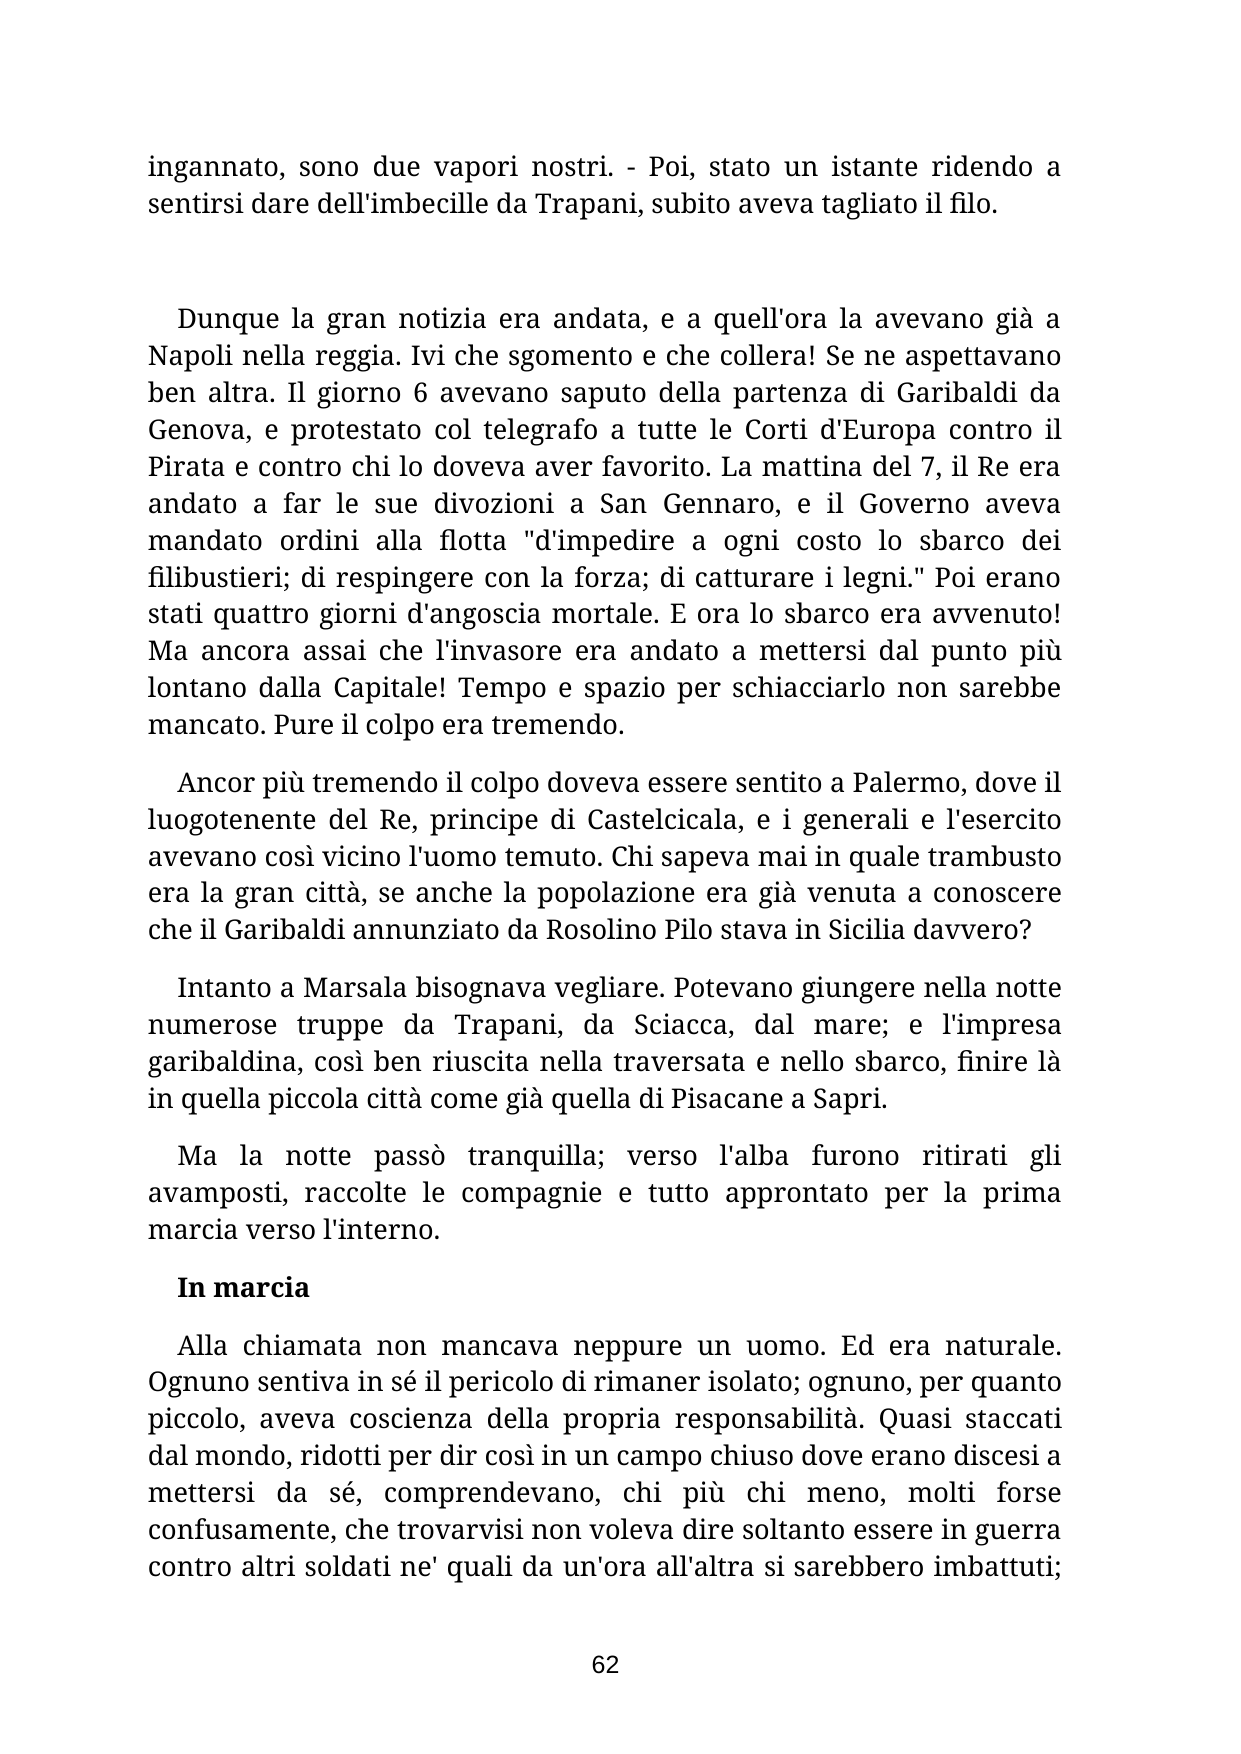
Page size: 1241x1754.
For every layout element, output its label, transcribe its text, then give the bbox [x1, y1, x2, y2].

text Ancor più tremendo il colpo doveva essere sentito a Palermo, dove il luogotenente del Re, principe di Castelcicala, e i generali e l'esercito avevano così vicino l'uomo temuto. Chi sapeva mai in quale trambusto era la gran città, se anche la popolazione era già venuta a conoscere che il Garibaldi annunziato da Rosolino Pilo stava in Sicilia davvero? [148, 763, 1063, 948]
subtitle In marcia [177, 1268, 1063, 1305]
text Ma la notte passò tranquilla; verso l'alba furono ritirati gli avamposti, raccolte le compagnie e tutto approntato per la prima marcia verso l'interno. [148, 1137, 1063, 1247]
text Dunque la gran notizia era andata, e a quell'ora la avevano già a Napoli nella reggia. Ivi che sgomento e che collera! Se ne aspettavano ben altra. Il giorno 6 avevano saputo della partenza di Garibaldi da Genova, e protestato col telegrafo a tutte le Corti d'Europa contro il Pirata e contro chi lo doveva aver favorito. La mattina del 7, il Re era andato a far le sue divozioni a San Gennaro, e il Governo aveva mandato ordini alla flotta "d'impedire a ogni costo lo sbarco dei filibustieri; di respingere con la forza; di catturare i legni." Poi erano stati quattro giorni d'angoscia mortale. E ora lo sbarco era avvenuto! Ma ancora assai che l'invasore era andato a mettersi dal punto più lontano dalla Capitale! Tempo e spazio per schiacciarlo non sarebbe mancato. Pure il colpo era tremendo. [148, 300, 1063, 742]
text Intanto a Marsala bisognava vegliare. Potevano giungere nella notte numerose truppe da Trapani, da Sciacca, dal mare; e l'impresa garibaldina, così ben riuscita nella traversata e nello sbarco, finire là in quella piccola città come già quella di Pisacane a Sapri. [148, 968, 1063, 1116]
text Alla chiamata non mancava neppure un uomo. Ed era naturale. Ognuno sentiva in sé il pericolo di rimaner isolato; ognuno, per quanto piccolo, aveva coscienza della propria responsabilità. Quasi staccati dal mondo, ridotti per dir così in un campo chiuso dove erano discesi a mettersi da sé, comprendevano, chi più chi meno, molti forse confusamente, che trovarvisi non voleva dire soltanto essere in guerra contro altri soldati ne' quali da un'ora all'altra si sarebbero imbattuti; [148, 1326, 1063, 1584]
text ingannato, sono due vapori nostri. - Poi, stato un istante ridendo a sentirsi dare dell'imbecille da Trapani, subito aveva tagliato il filo. [148, 148, 1063, 221]
